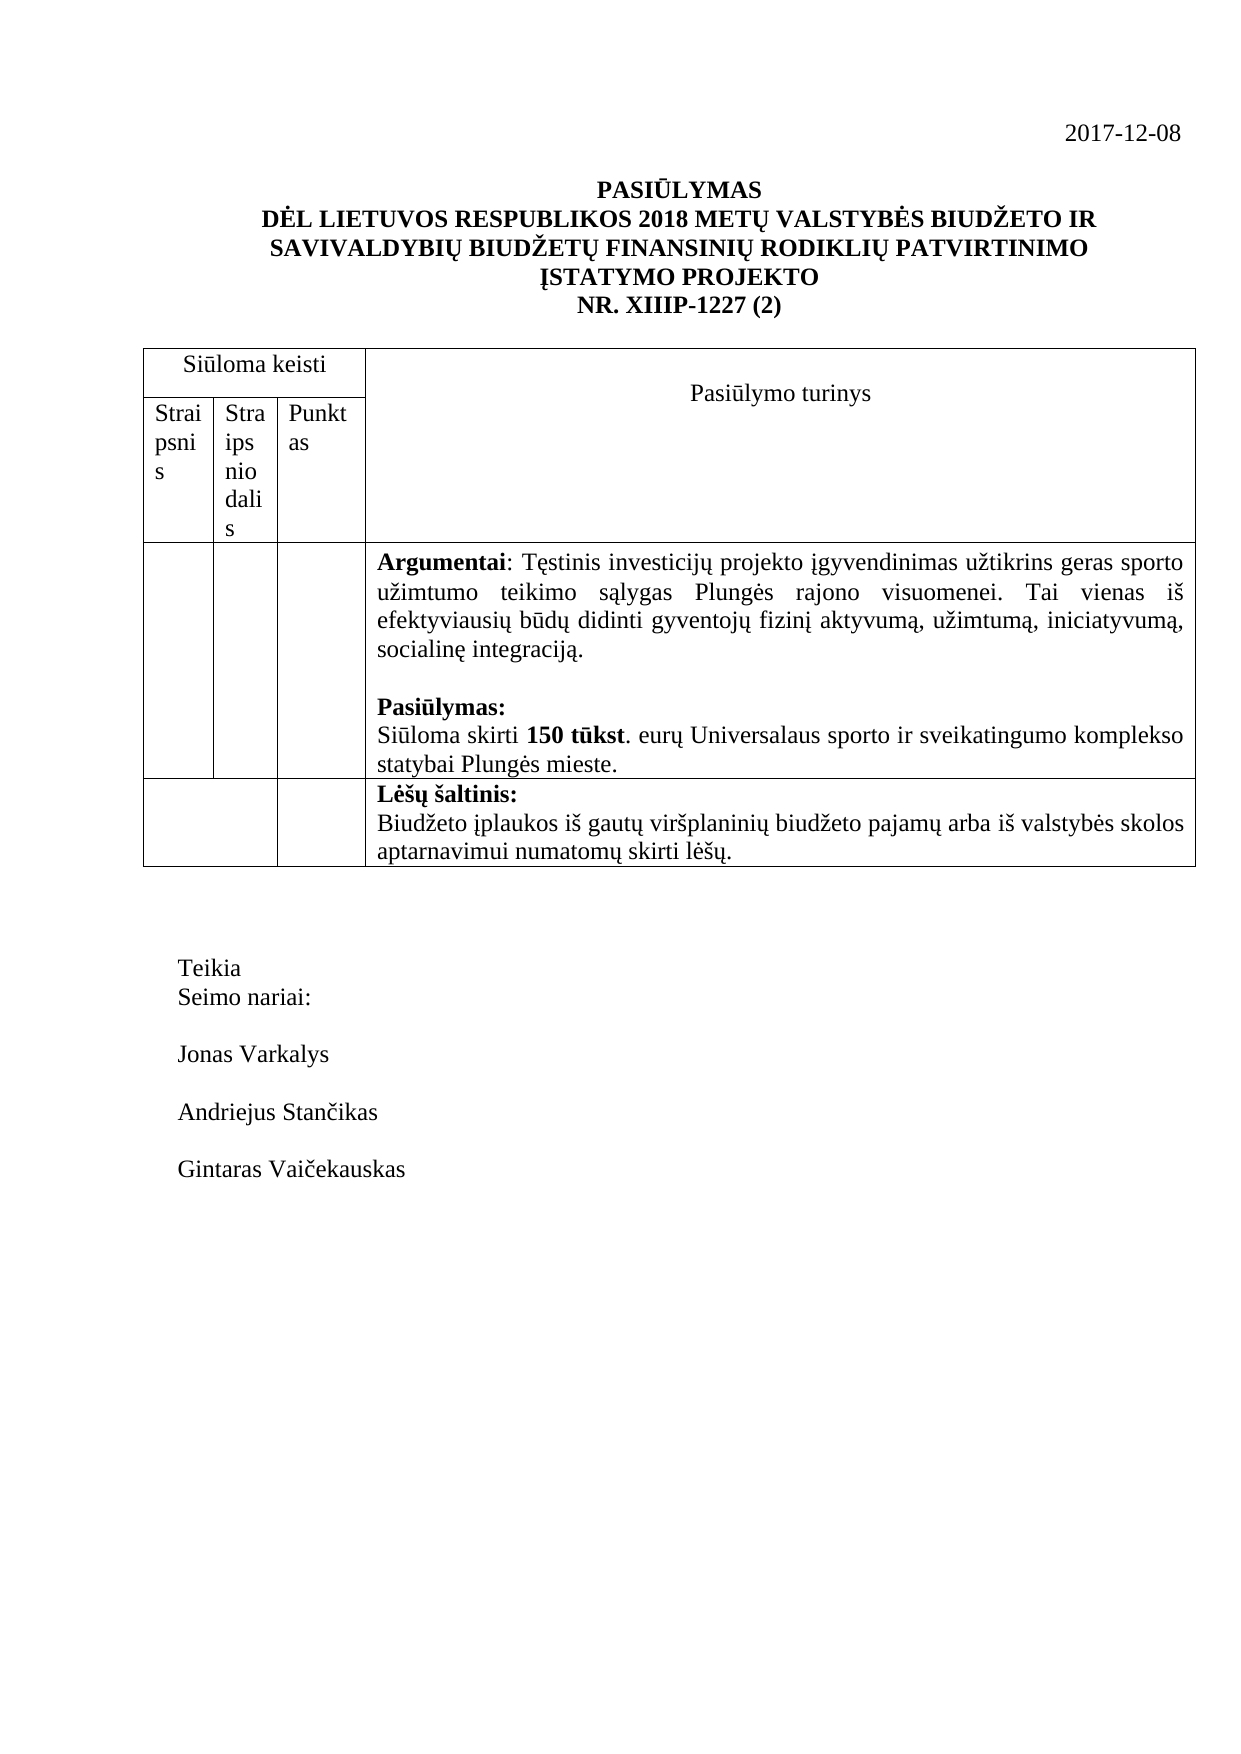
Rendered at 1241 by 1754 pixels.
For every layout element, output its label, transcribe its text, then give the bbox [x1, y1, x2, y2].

text PASIŪLYMAS [177, 176, 1181, 204]
table_cell Straipsnio dalis [214, 398, 277, 542]
table_cell [144, 543, 213, 778]
text NR. XIIIP-1227 (2) [177, 291, 1181, 319]
text DĖL LIETUVOS RESPUBLIKOS 2018 METŲ VALSTYBĖS BIUDŽETO IR SAVIVALDYBIŲ BIUDŽETŲ FINANSINIŲ RODIKLIŲ PATVIRTINIMO [177, 204, 1181, 262]
text 2017-12-08 [177, 118, 1181, 147]
text Andriejus Stančikas [177, 1097, 1181, 1125]
table_header Siūloma keisti [144, 349, 365, 397]
table_cell [144, 779, 277, 866]
text ĮSTATYMO PROJEKTO [177, 262, 1181, 291]
table_header Pasiūlymo turinys [366, 349, 1195, 542]
text Teikia [177, 953, 1181, 982]
table_cell [214, 543, 277, 778]
table_cell [278, 779, 365, 866]
table_cell Straipsnis [144, 398, 213, 542]
table_cell [278, 543, 365, 778]
table_cell Argumentai: Tęstinis investicijų projekto įgyvendinimas užtikrins geras sporto užimtumo teikimo sąlygas Plungės rajono visuomenei. Tai vienas iš efektyviausių būdų didinti gyventojų fizinį aktyvumą, užimtumą, iniciatyvumą, socialinę integraciją. Pasiūlymas: Siūloma skirti 150 tūkst. eurų Universalaus sporto ir sveikatingumo komplekso statybai Plungės mieste. [366, 543, 1195, 778]
table_cell Lėšų šaltinis: Biudžeto įplaukos iš gautų viršplaninių biudžeto pajamų arba iš valstybės skolos aptarnavimui numatomų skirti lėšų. [366, 779, 1195, 866]
text Seimo nariai: [177, 982, 1181, 1010]
text Jonas Varkalys [177, 1039, 1181, 1068]
text Gintaras Vaičekauskas [177, 1154, 1181, 1183]
table_cell Punktas [278, 398, 365, 542]
